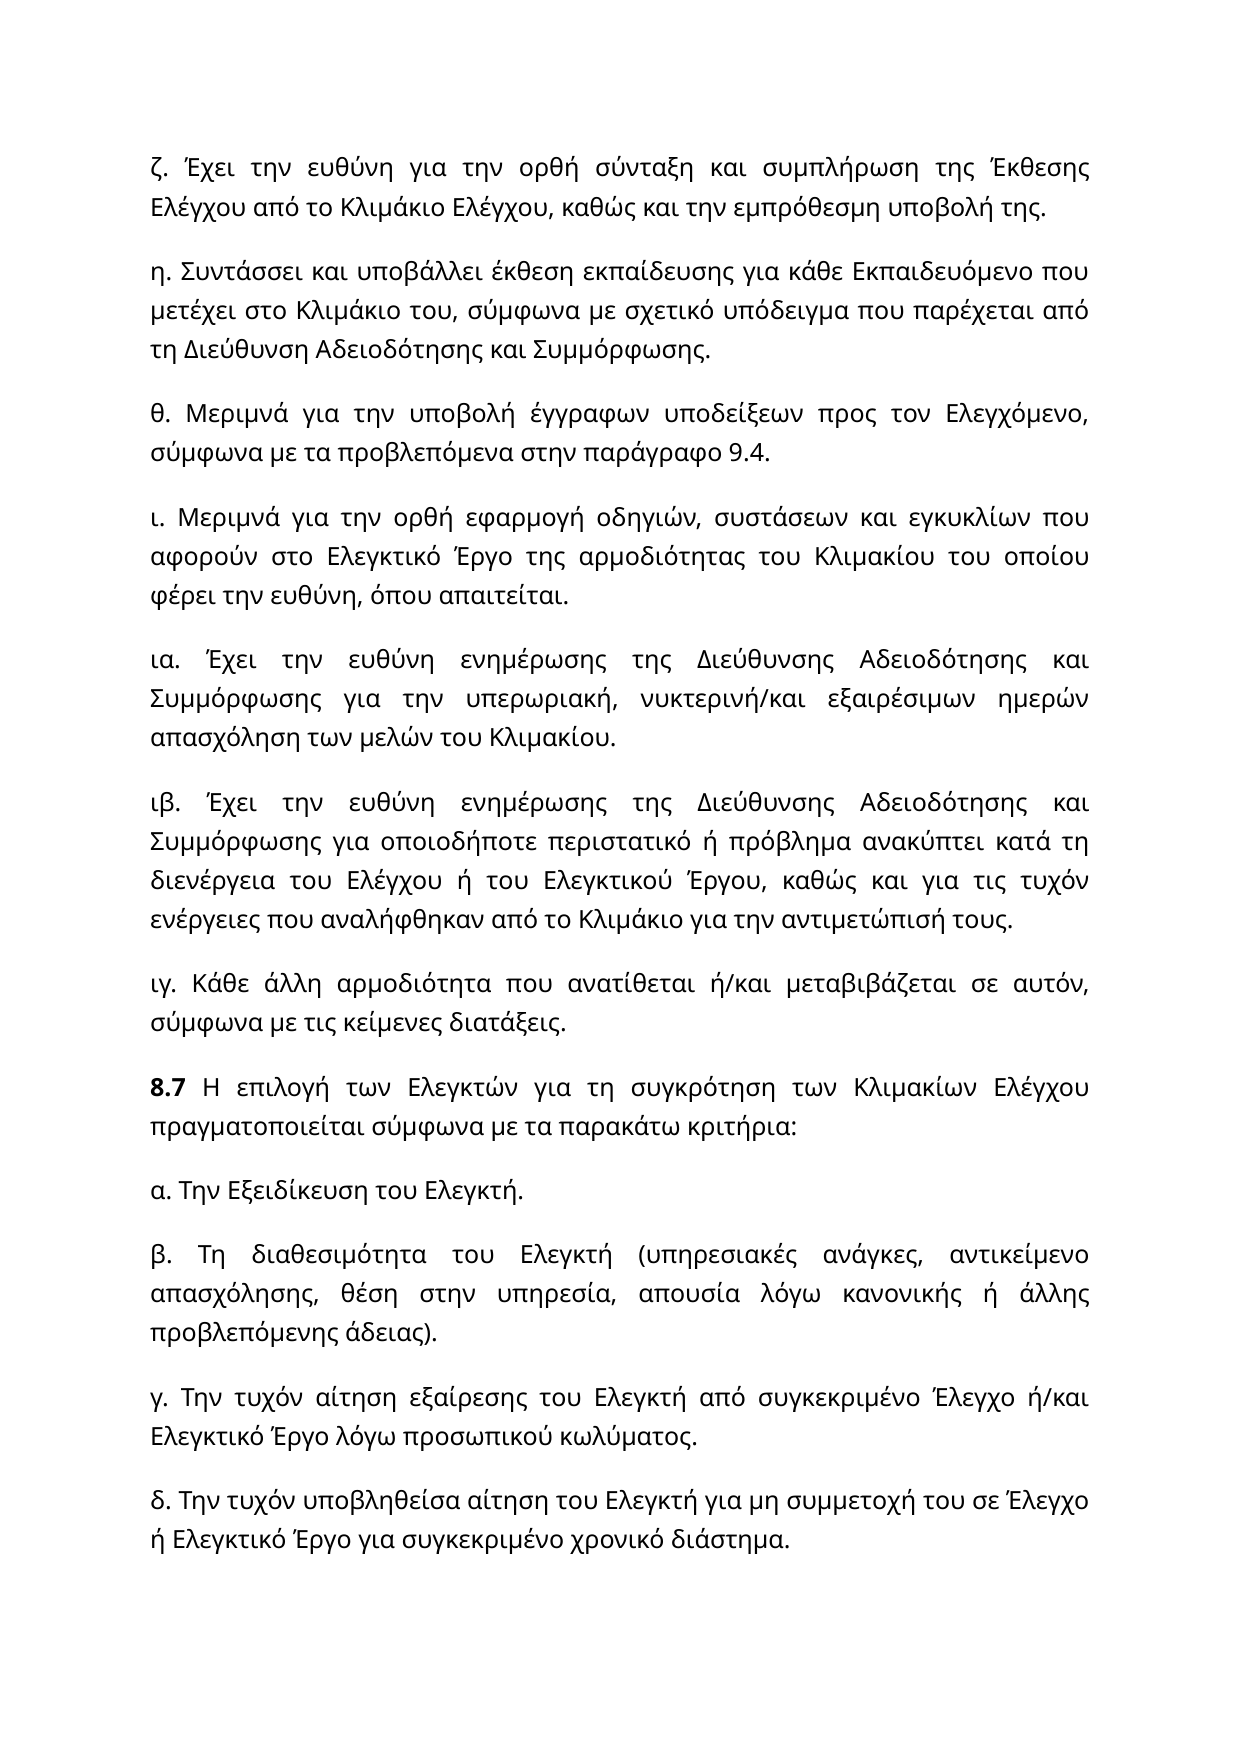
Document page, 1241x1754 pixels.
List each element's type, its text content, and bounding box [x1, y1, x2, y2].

text ια. Έχει την ευθύνη ενημέρωσης της Διεύθυνσης Αδειοδότησης και Συμμόρφωσης για την υπερωριακή, νυκτερινή/και εξαιρέσιμων ημερών απασχόληση των μελών του Κλιμακίου. [150, 642, 1090, 754]
text ζ. Έχει την ευθύνη για την ορθή σύνταξη και συμπλήρωση της Έκθεσης Ελέγχου από το Κλιμάκιο Ελέγχου, καθώς και την εμπρόθεσμη υποβολή της. [150, 150, 1090, 223]
text γ. Την τυχόν αίτηση εξαίρεσης του Ελεγκτή από συγκεκριμένο Έλεγχο ή/και Ελεγκτικό Έργο λόγω προσωπικού κωλύματος. [150, 1379, 1090, 1452]
text ι. Μεριμνά για την ορθή εφαρμογή οδηγιών, συστάσεων και εγκυκλίων που αφορούν στο Ελεγκτικό Έργο της αρμοδιότητας του Κλιμακίου του οποίου φέρει την ευθύνη, όπου απαιτείται. [150, 499, 1090, 612]
text β. Τη διαθεσιμότητα του Ελεγκτή (υπηρεσιακές ανάγκες, αντικείμενο απασχόλησης, θέση στην υπηρεσία, απουσία λόγω κανονικής ή άλλης προβλεπόμενης άδειας). [150, 1237, 1090, 1349]
text ιγ. Κάθε άλλη αρμοδιότητα που ανατίθεται ή/και μεταβιβάζεται σε αυτόν, σύμφωνα με τις κείμενες διατάξεις. [150, 966, 1090, 1039]
text θ. Μεριμνά για την υποβολή έγγραφων υποδείξεων προς τον Ελεγχόμενο, σύμφωνα με τα προβλεπόμενα στην παράγραφο 9.4. [150, 396, 1090, 469]
text ιβ. Έχει την ευθύνη ενημέρωσης της Διεύθυνσης Αδειοδότησης και Συμμόρφωσης για οποιοδήποτε περιστατικό ή πρόβλημα ανακύπτει κατά τη διενέργεια του Ελέγχου ή του Ελεγκτικού Έργου, καθώς και για τις τυχόν ενέργειες που αναλήφθηκαν από το Κλιμάκιο για την αντιμετώπισή τους. [150, 784, 1090, 936]
text δ. Την τυχόν υποβληθείσα αίτηση του Ελεγκτή για μη συμμετοχή του σε Έλεγχο ή Ελεγκτικό Έργο για συγκεκριμένο χρονικό διάστημα. [150, 1482, 1090, 1556]
text η. Συντάσσει και υποβάλλει έκθεση εκπαίδευσης για κάθε Εκπαιδευόμενο που μετέχει στο Κλιμάκιο του, σύμφωνα με σχετικό υπόδειγμα που παρέχεται από τη Διεύθυνση Αδειοδότησης και Συμμόρφωσης. [150, 253, 1090, 366]
text 8.7 Η επιλογή των Ελεγκτών για τη συγκρότηση των Κλιμακίων Ελέγχου πραγματοποιείται σύμφωνα με τα παρακάτω κριτήρια: [150, 1069, 1090, 1142]
text α. Την Εξειδίκευση του Ελεγκτή. [150, 1172, 1090, 1207]
